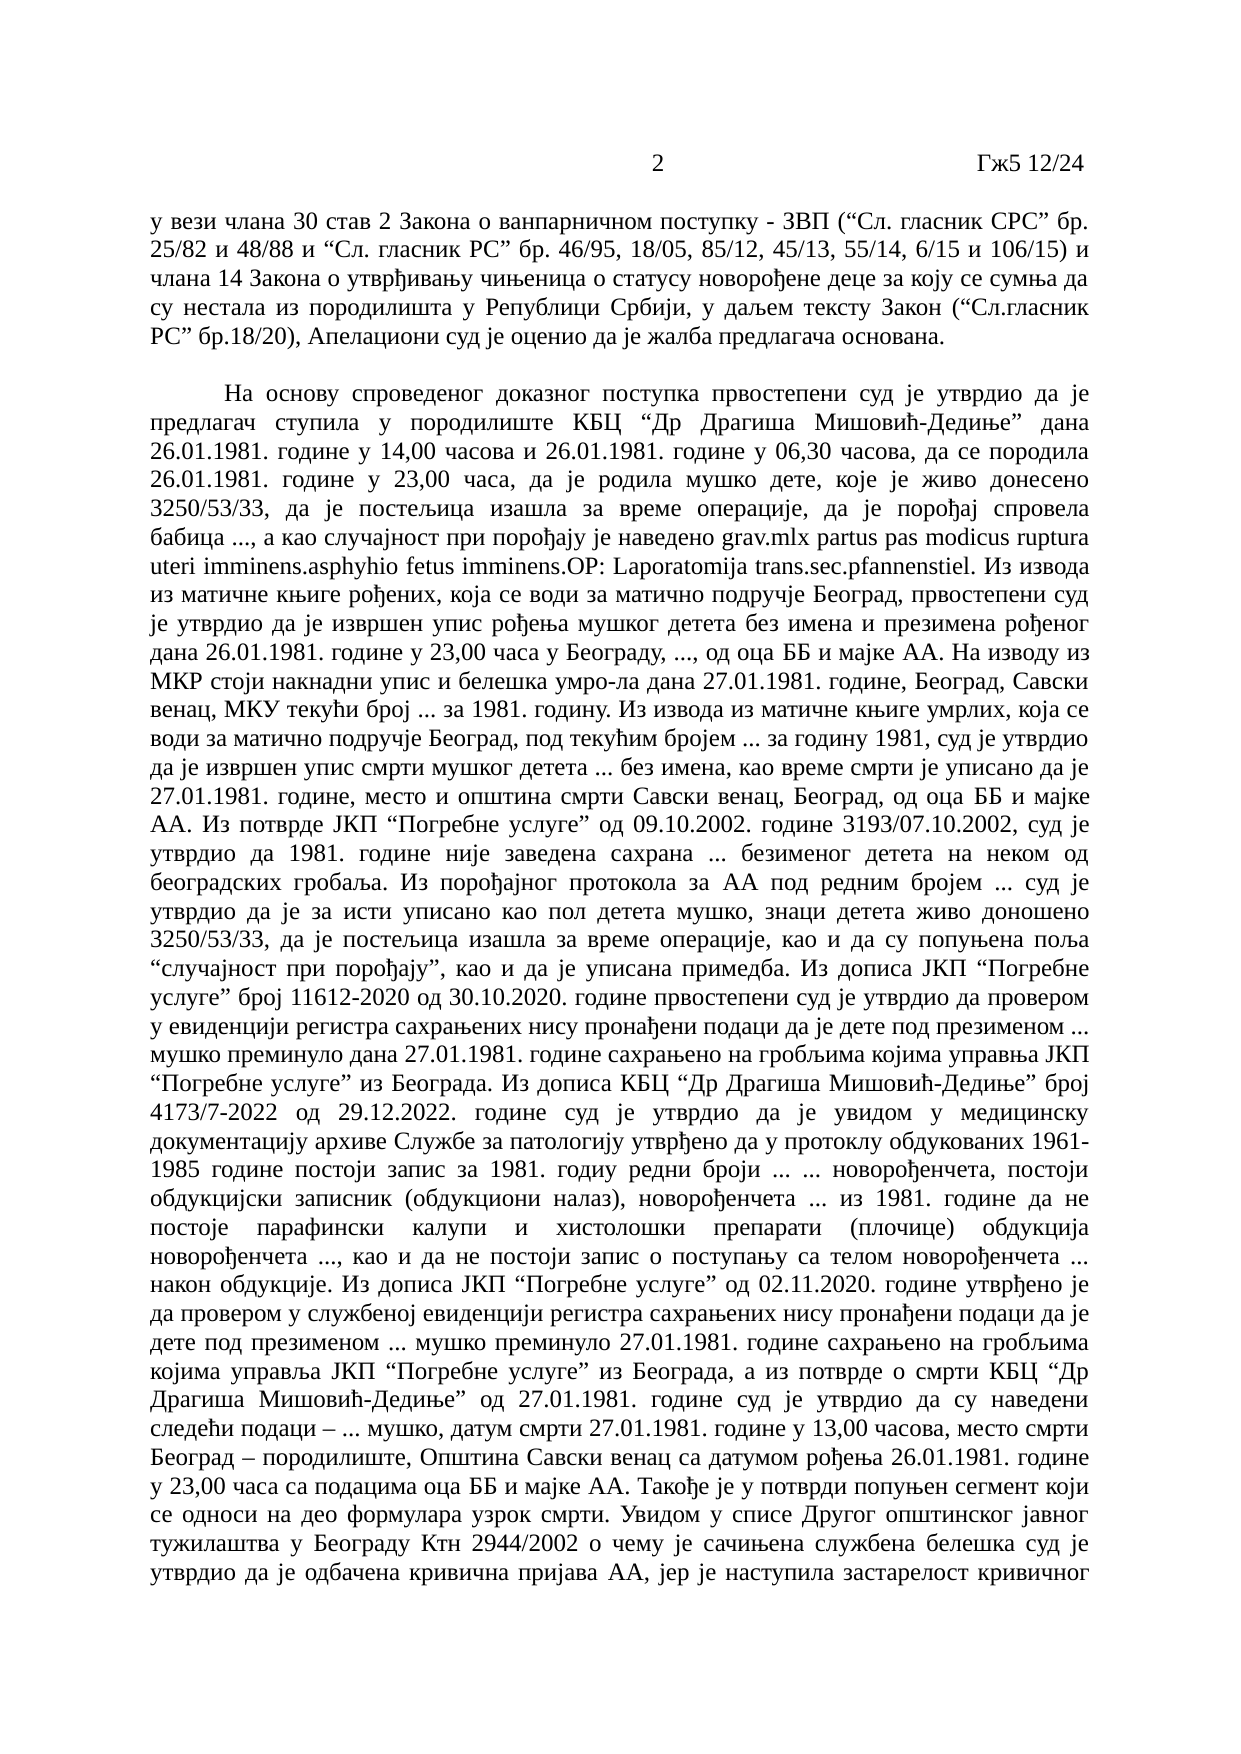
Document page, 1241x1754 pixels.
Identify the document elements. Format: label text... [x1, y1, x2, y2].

text у вези члана 30 став 2 Закона о ванпарничном поступку - ЗВП (“Сл. гласник СРС” бр. 25/82 и 48/88 и “Сл. гласник РС” бр. 46/95, 18/05, 85/12, 45/13, 55/14, 6/15 и 106/15) и члана 14 Закона о утврђивању чињеница о статусу новорођене деце за коју се сумња да су нестала из породилишта у Републици Србији, у даљем тексту Закон (“Сл.гласник РС” бр.18/20), Апелациoни суд је оценио да је жалба предлагача основана. [150, 206, 1090, 349]
text На основу спроведеног доказног поступка првостeпeни суд је утврдио да је предлагач ступила у породилиште КБЦ “Др Драгиша Мишовић-Дедиње” дана 26.01.1981. године у 14,00 часова и 26.01.1981. године у 06,30 часова, да се породила 26.01.1981. године у 23,00 часа, да је родила мушко дете, које је живо донесено 3250/53/33, да је постељица изашла за време операције, да је порођај спровела бабица ..., а као случајност при порођају је наведено grav.mlx partus pas modicus ruptura uteri imminens.asphyhio fetus imminens.OP: Laporatomija trans.sec.pfannenstiel. Из извода из матичне књиге рођених, која се води за матично подручје Београд, првостeпeни суд је утврдио да је извршен упис рођења мушког детета без имена и презимена рођеног дана 26.01.1981. године у 23,00 часа у Београду, ..., од оца ББ и мајке АА. На изводу из МКР стоји накнадни упис и белешка умро-ла дана 27.01.1981. године, Београд, Савски венац, МКУ текући број ... за 1981. годину. Из извода из матичне књиге умрлих, која се води за матично подручје Београд, под текућим бројем ... за годину 1981, суд је утврдио да је извршен упис смрти мушког детета ... без имена, као време смрти је уписано да је 27.01.1981. године, место и општина смрти Савски венац, Београд, од оца ББ и мајке АА. Из потврде ЈКП “Погребне услуге” од 09.10.2002. године 3193/07.10.2002, суд је утврдио да 1981. године није заведена сахрана ... безименог детета на неком од београдских гробаља. Из порођајног протокола за АА под редним бројем ... суд је утврдио да је за исти уписано као пол детета мушко, знаци детета живо доношено 3250/53/33, да је постељица изашла за време операције, као и да су попуњена поља “случајност при порођају”, као и да је уписана примедба. Из дописа ЈКП “Погребне услуге” број 11612-2020 од 30.10.2020. године првостeпeни суд је утврдио да провером у евиденцији регистра сахрањених нису пронађени подаци да је дете под презименом ... мушко преминуло дана 27.01.1981. године сахрањено на гробљима којима управња ЈКП “Погребне услуге” из Београда. Из дописа КБЦ “Др Драгиша Мишовић-Дедиње” број 4173/7-2022 од 29.12.2022. године суд је утврдио да је увидом у медицинску документацију архиве Службе за патологију утврђено да у протоклу обдукованих 1961-1985 године постоји запис за 1981. годиу редни броји ... ... новорођенчета, постоји обдукцијски записник (обдукциони налаз), новорођенчета ... из 1981. године да не постоје парафински калупи и хистолошки препарати (плочице) обдукција новорођенчета ..., као и да не постоји запис о поступању са телом новорођенчета ... након обдукције. Из дописа ЈКП “Погребне услуге” од 02.11.2020. године утврђено је да провером у службеној евиденцији регистра сахрањених нису пронађени подаци да је дете под презименом ... мушко преминуло 27.01.1981. године сахрањено на гробљима којима управља ЈКП “Погребне услуге” из Београда, а из потврде о смрти КБЦ “Др Драгиша Мишовић-Дедиње” од 27.01.1981. године суд је утврдио да су наведени следећи подаци – ... мушко, датум смрти 27.01.1981. године у 13,00 часова, место смрти Београд – породилиште, Општина Савски венац са датумом рођења 26.01.1981. године у 23,00 часа са подацима оца ББ и мајке АА. Такође је у потврди попуњен сегмент који се односи на део формулара узрок смрти. Увидом у списе Другог општинског јавног тужилаштва у Београду Ктн 2944/2002 о чему је сачињена службена белешка суд је утврдио да је одбачена кривична пријава АА, јер је наступила застарелост кривичног [150, 378, 1090, 1586]
